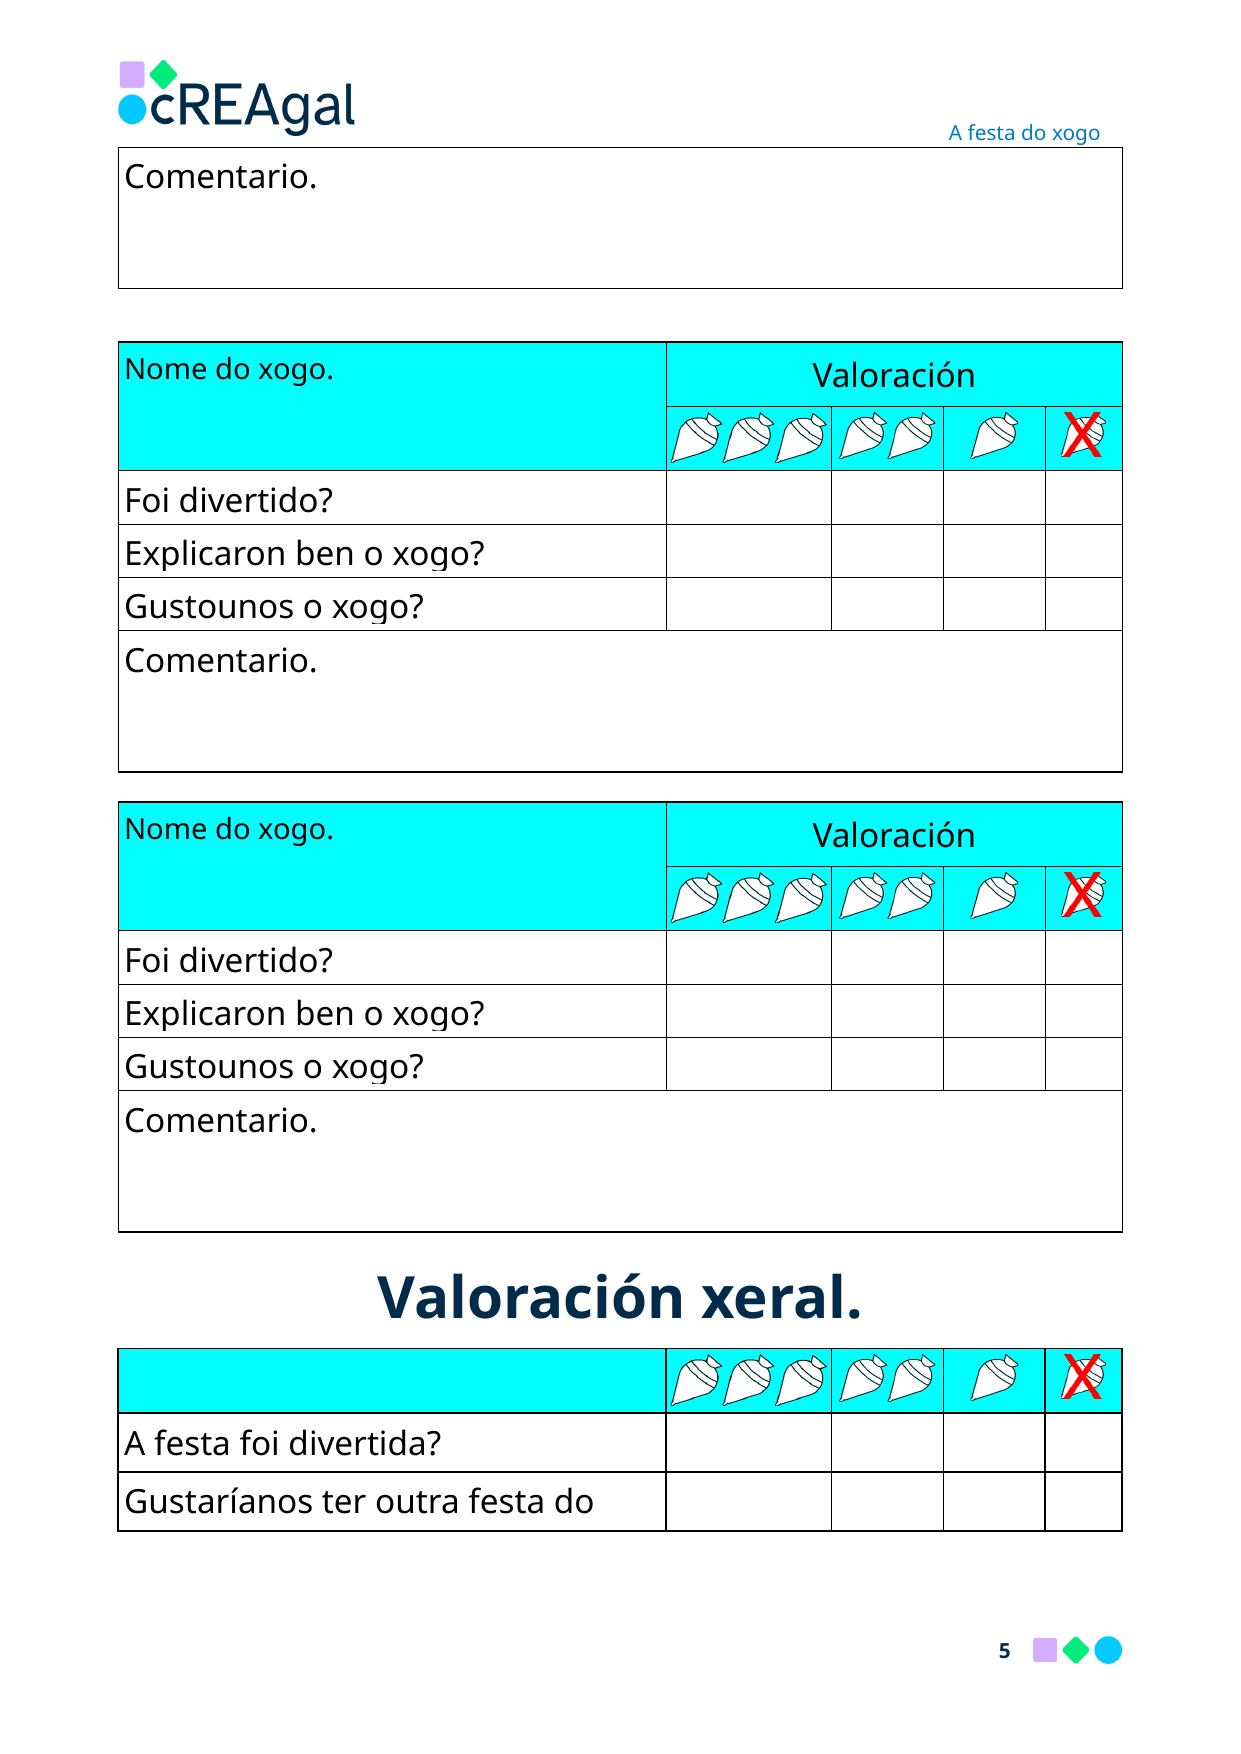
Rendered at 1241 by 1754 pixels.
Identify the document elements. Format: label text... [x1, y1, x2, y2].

subtitle Valoración xeral. [118, 1256, 1122, 1336]
table_header Nome do xogo. [119, 803, 666, 930]
table_cell [1046, 931, 1122, 983]
table_header Valoración [667, 343, 1122, 406]
table_cell [832, 1473, 943, 1530]
picture [1061, 1354, 1107, 1399]
picture [970, 872, 1019, 919]
table_cell Comentario. [119, 631, 1122, 771]
table_cell [667, 985, 831, 1037]
picture [839, 872, 936, 919]
table_header [667, 1349, 831, 1412]
picture [839, 412, 936, 459]
table_cell [667, 578, 831, 630]
table_cell [832, 1414, 943, 1471]
table_header Valoración [667, 803, 1122, 866]
table_cell [944, 1473, 1044, 1530]
picture [970, 1354, 1019, 1401]
table_cell [944, 867, 1045, 930]
table_cell [1046, 985, 1122, 1037]
picture [670, 412, 827, 463]
table_cell [667, 931, 831, 983]
table_cell [667, 407, 831, 470]
table_cell [832, 407, 943, 470]
table_cell [944, 1038, 1045, 1090]
table_cell Explicaron ben o xogo? [119, 985, 666, 1037]
table_cell Gustounos o xogo? [119, 578, 666, 630]
table_cell [1046, 1414, 1121, 1471]
table_cell Comentario. [119, 148, 1122, 288]
table_cell [944, 407, 1045, 470]
table_cell Foi divertido? [119, 931, 666, 983]
table_header Nome do xogo. [119, 343, 666, 470]
table_cell [944, 471, 1045, 523]
table_cell [832, 578, 943, 630]
picture [670, 872, 827, 923]
picture [670, 1354, 827, 1406]
table_cell [944, 1414, 1044, 1471]
picture [839, 1354, 936, 1402]
table_cell Comentario. [119, 1091, 1122, 1231]
table_cell [1046, 525, 1122, 577]
table_cell [1046, 867, 1122, 930]
table_cell [944, 931, 1045, 983]
table_cell [832, 985, 943, 1037]
table_cell Foi divertido? [119, 471, 666, 523]
picture [1061, 872, 1107, 917]
table_cell [667, 867, 831, 930]
table_cell [1046, 1038, 1122, 1090]
table_cell [944, 578, 1045, 630]
table_cell [667, 1414, 831, 1471]
table_cell Gustounos o xogo? [119, 1038, 666, 1090]
table_cell [832, 931, 943, 983]
picture [1061, 412, 1107, 457]
table_header [119, 1349, 665, 1412]
table_cell [1046, 1473, 1121, 1530]
table_cell [832, 471, 943, 523]
picture [970, 412, 1019, 459]
table_header [1046, 1349, 1121, 1412]
table_cell [667, 525, 831, 577]
table_cell [667, 1473, 831, 1530]
table_cell [1046, 407, 1122, 470]
picture [118, 60, 355, 136]
table_cell [944, 525, 1045, 577]
table_cell [667, 471, 831, 523]
table_cell [944, 985, 1045, 1037]
table_cell [832, 1038, 943, 1090]
table_cell [832, 867, 943, 930]
table_header [944, 1349, 1044, 1412]
table_header [832, 1349, 943, 1412]
table_cell A festa foi divertida? [119, 1414, 665, 1471]
table_cell Explicaron ben o xogo? [119, 525, 666, 577]
table_cell Gustaríanos ter outra festa do xogo? [119, 1473, 665, 1530]
table_cell [667, 1038, 831, 1090]
table_cell [832, 525, 943, 577]
table_cell [1046, 471, 1122, 523]
table_cell [1046, 578, 1122, 630]
